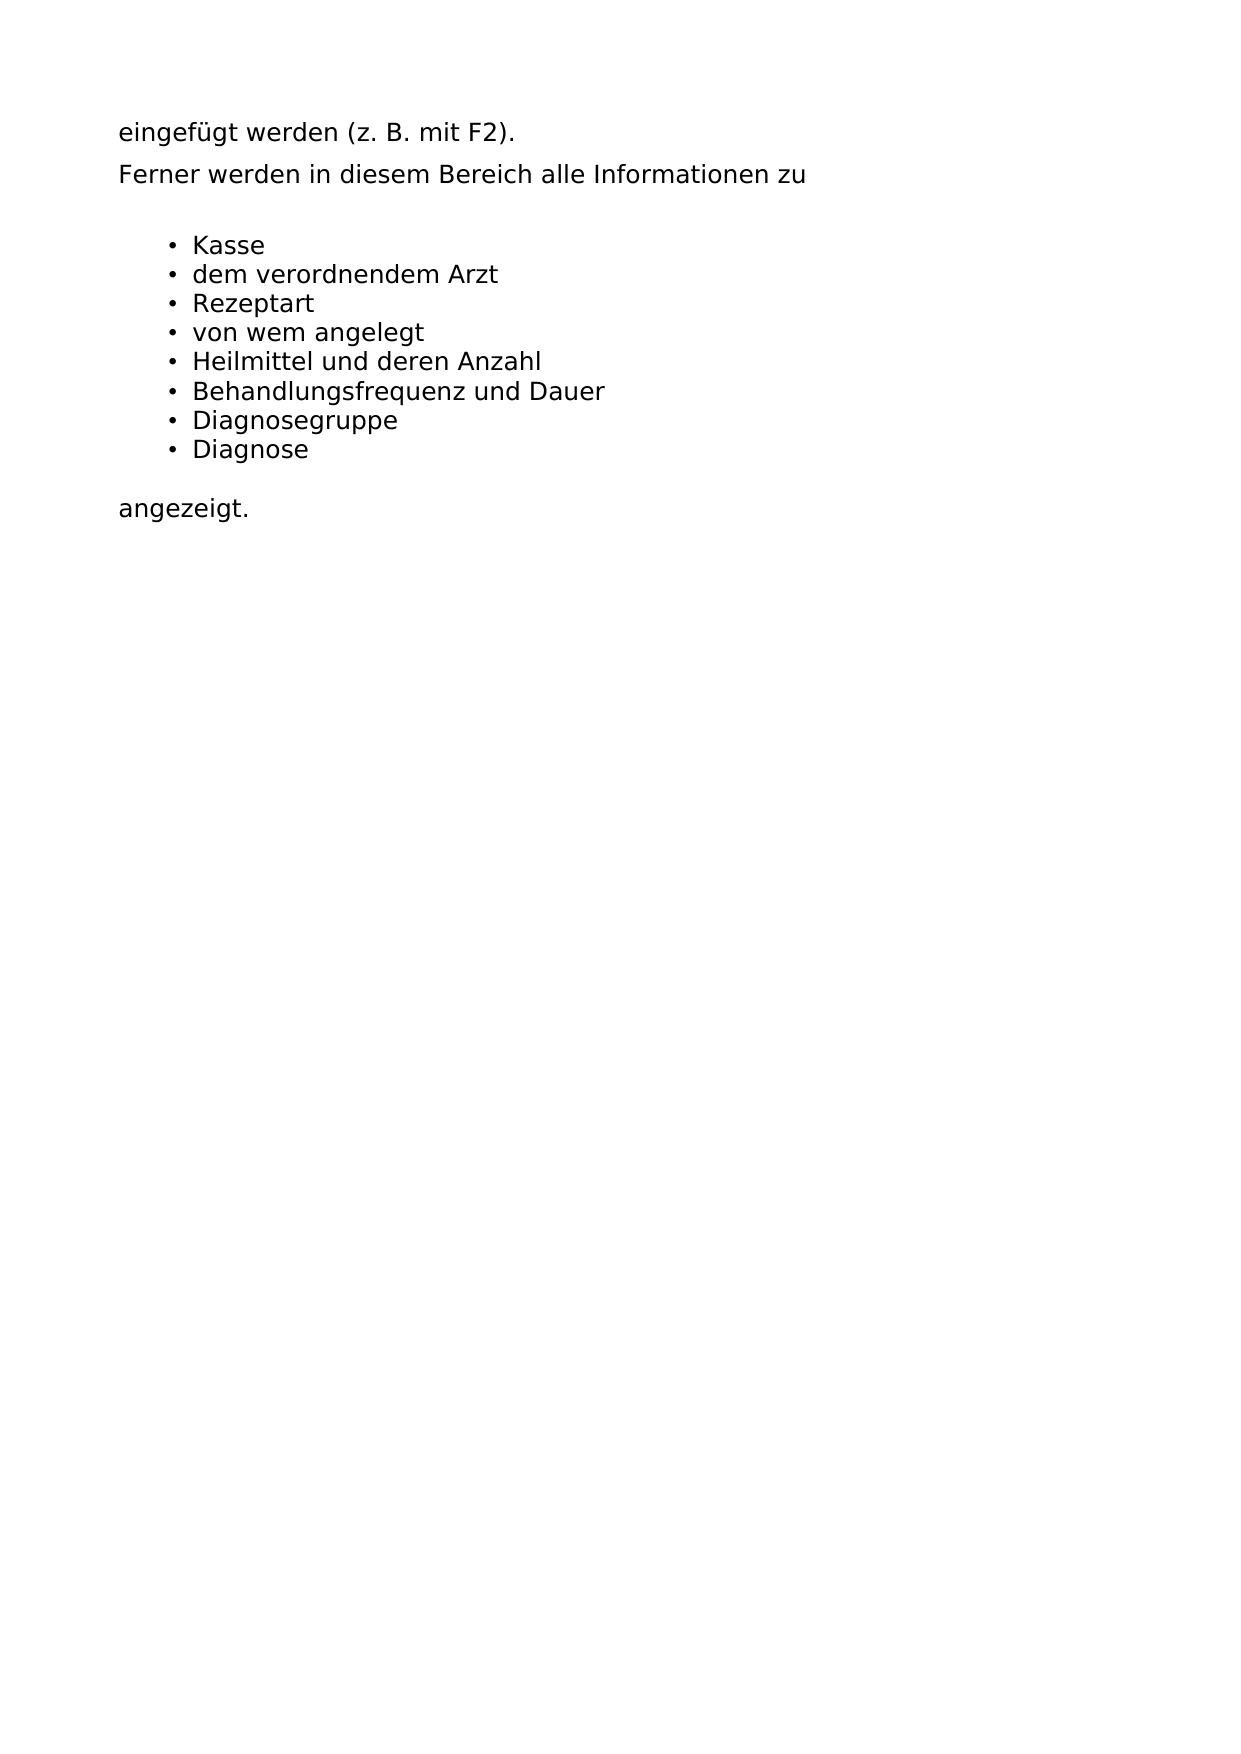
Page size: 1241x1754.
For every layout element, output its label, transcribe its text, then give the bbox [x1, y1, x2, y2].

list Rezeptart [177, 289, 1122, 318]
list Diagnosegruppe [177, 406, 1122, 435]
list von wem angelegt [177, 318, 1122, 348]
text angezeigt. [118, 494, 1122, 523]
list Behandlungsfrequenz und Dauer [177, 377, 1122, 406]
text Ferner werden in diesem Bereich alle Informationen zu [118, 160, 1122, 189]
list Kasse [177, 231, 1122, 260]
list dem verordnendem Arzt [177, 260, 1122, 289]
list Diagnose [177, 435, 1122, 464]
text eingefügt werden (z. B. mit F2). [118, 118, 1122, 147]
list Heilmittel und deren Anzahl [177, 348, 1122, 377]
